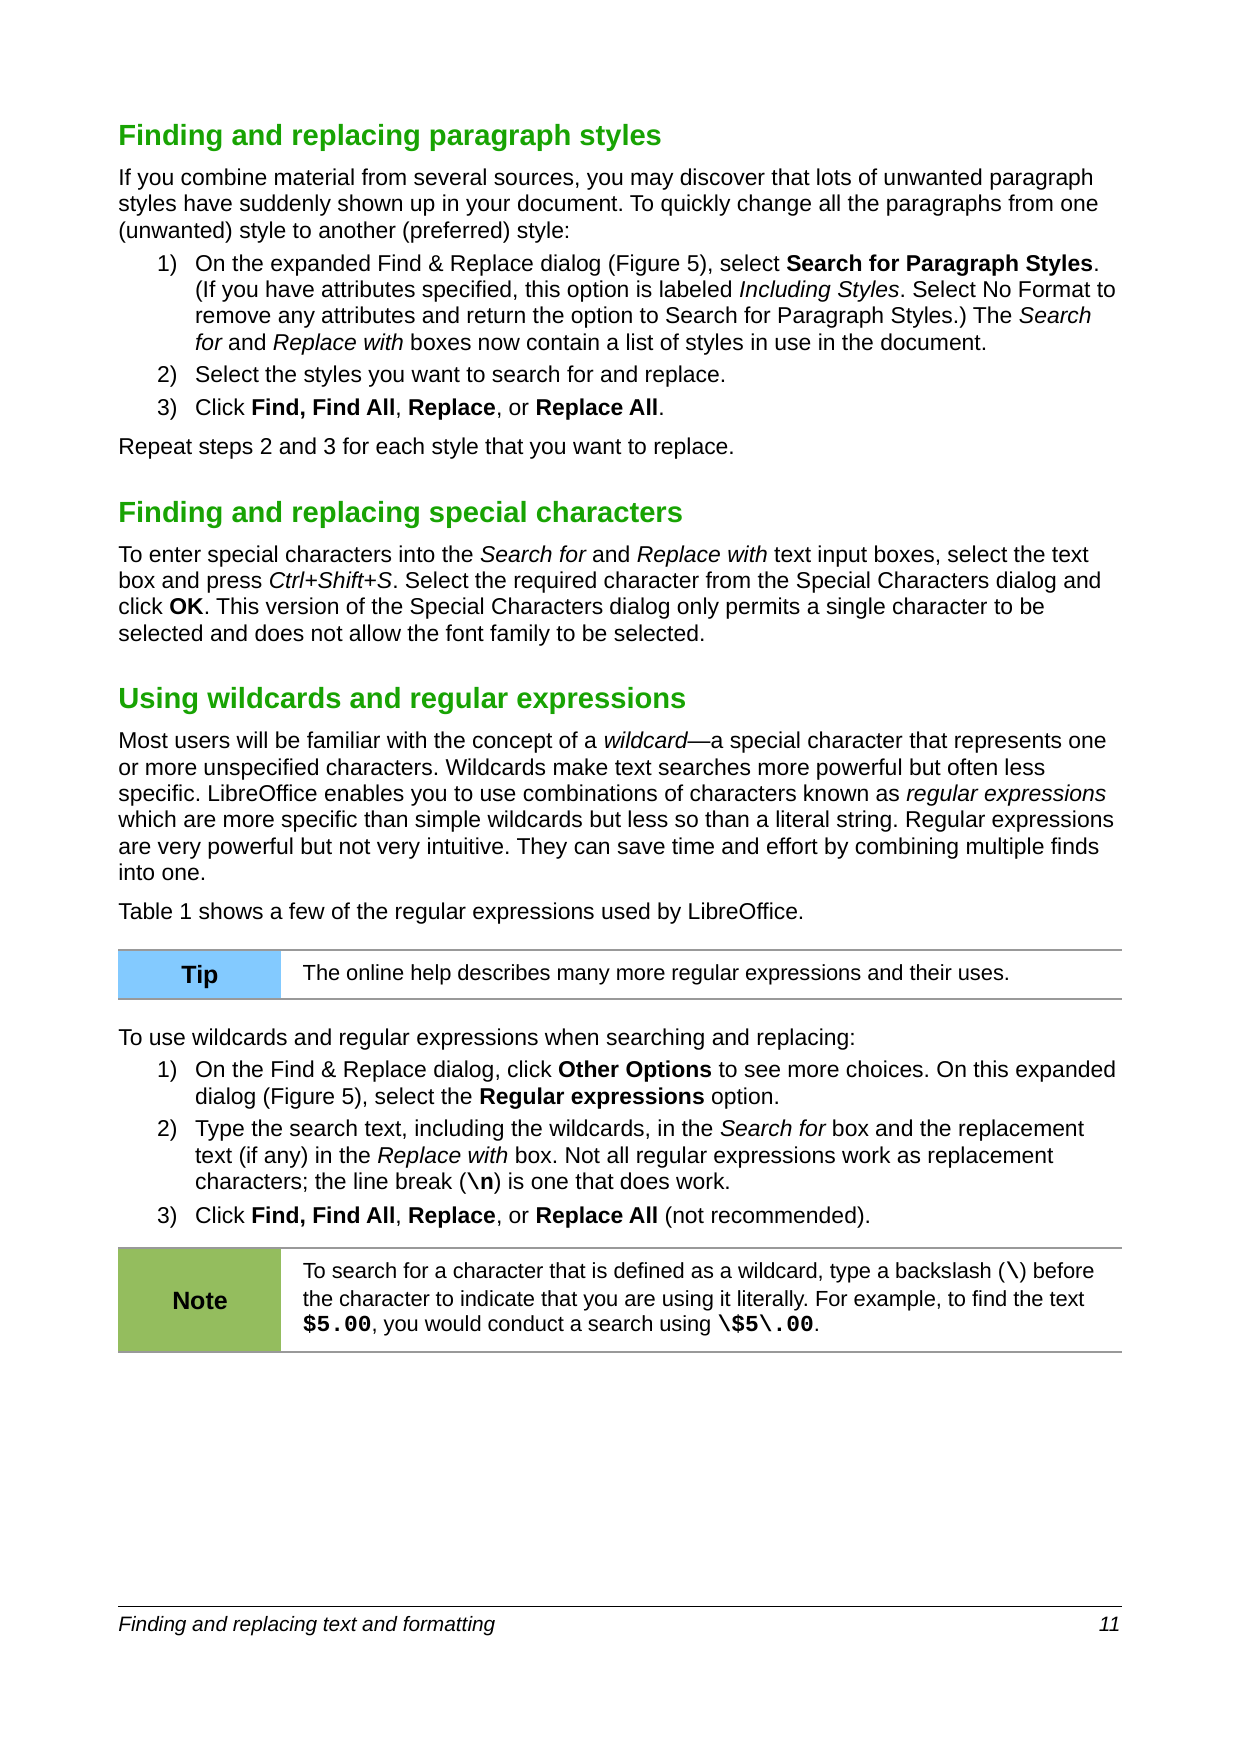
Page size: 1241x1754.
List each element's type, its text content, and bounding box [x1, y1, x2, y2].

list Select the styles you want to search for and replace. [177, 361, 1122, 388]
subtitle Using wildcards and regular expressions [118, 681, 1122, 715]
list If you combine material from several sources, you may discover that lots of unwanted paragraph styles have suddenly shown up in your document. To quickly change all the paragraphs from one (unwanted) style to another (preferred) style: [118, 164, 1122, 243]
table_header Tip [118, 951, 281, 998]
table_header To search for a character that is defined as a wildcard, type a backslash (\) before the character to indicate that you are using it literally. For example, to find the text $5.00, you would conduct a search using \$5\.00. [281, 1249, 1122, 1351]
list Click Find, Find All, Replace, or Replace All (not recommended). [177, 1202, 1122, 1229]
subtitle Finding and replacing paragraph styles [118, 118, 1122, 152]
text Table 1 shows a few of the regular expressions used by LibreOffice. [118, 898, 1122, 924]
text Most users will be familiar with the concept of a wildcard—a special character that represents one or more unspecified characters. Wildcards make text searches more powerful but often less specific. LibreOffice enables you to use combinations of characters known as regular expressions which are more specific than simple wildcards but less so than a literal string. Regular expressions are very powerful but not very intuitive. They can save time and effort by combining multiple finds into one. [118, 727, 1122, 886]
text Repeat steps 2 and 3 for each style that you want to replace. [118, 433, 1122, 459]
table_header The online help describes many more regular expressions and their uses. [281, 951, 1122, 998]
subtitle Finding and replacing special characters [118, 494, 1122, 528]
text To enter special characters into the Search for and Replace with text input boxes, select the text box and press Ctrl+Shift+S. Select the required character from the Special Characters dialog and click OK. This version of the Special Characters dialog only permits a single character to be selected and does not allow the font family to be selected. [118, 541, 1122, 646]
list To use wildcards and regular expressions when searching and replacing: [118, 1023, 1122, 1050]
list On the expanded Find & Replace dialog (Figure 5), select Search for Paragraph Styles. (If you have attributes specified, this option is labeled Including Styles. Select No Format to remove any attributes and return the option to Search for Paragraph Styles.) The Search for and Replace with boxes now contain a list of styles in use in the document. [177, 249, 1122, 355]
list On the Find & Replace dialog, click Other Options to see more choices. On this expanded dialog (Figure 5), select the Regular expressions option. [177, 1056, 1122, 1109]
table_header Note [118, 1249, 281, 1351]
list Type the search text, including the wildcards, in the Search for box and the replacement text (if any) in the Replace with box. Not all regular expressions work as replacement characters; the line break (\n) is one that does work. [177, 1115, 1122, 1196]
list Click Find, Find All, Replace, or Replace All. [177, 394, 1122, 420]
